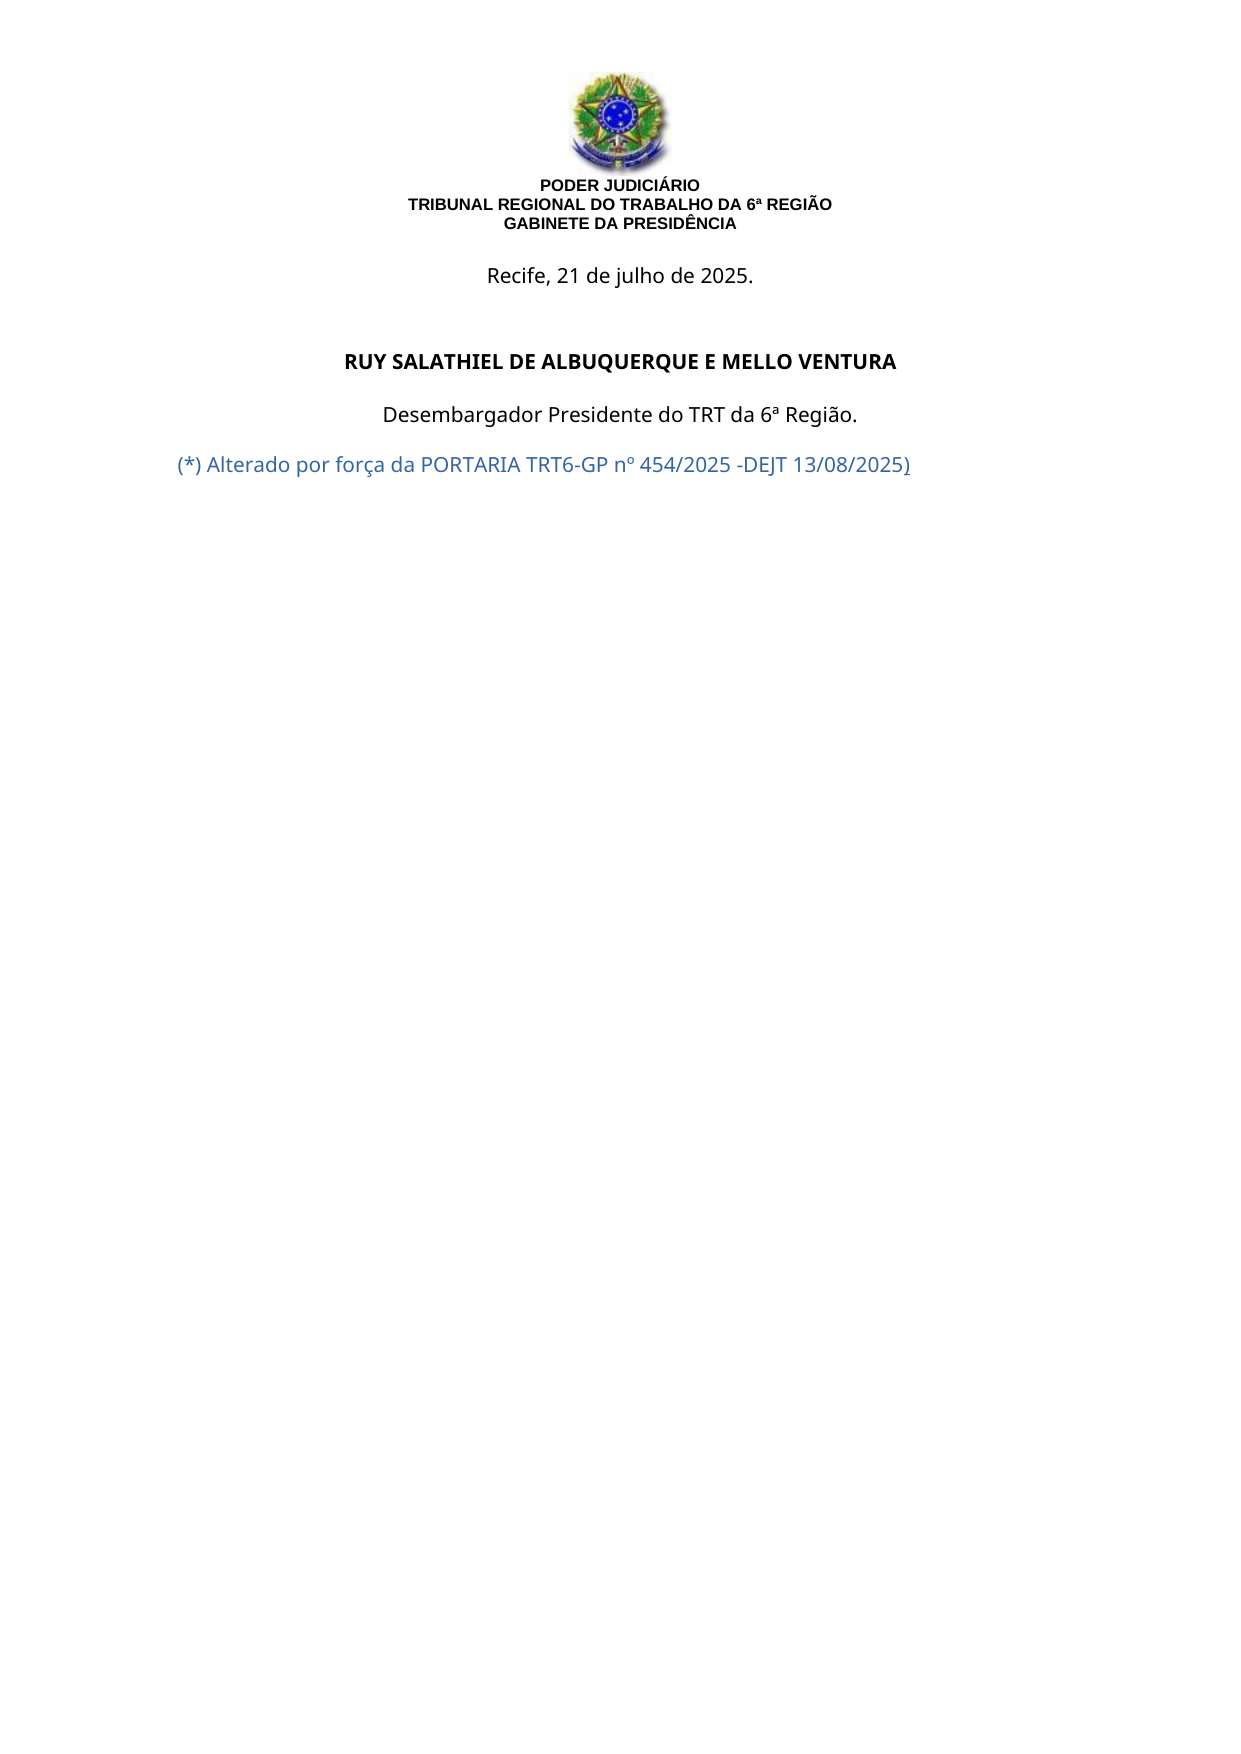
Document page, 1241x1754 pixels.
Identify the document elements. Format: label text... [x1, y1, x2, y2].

text RUY SALATHIEL DE ALBUQUERQUE E MELLO VENTURA [177, 347, 1063, 375]
picture [568, 72, 672, 176]
text (*) Alterado por força da PORTARIA TRT6-GP nº 454/2025 -DEJT 13/08/2025) [177, 450, 1062, 478]
text Desembargador Presidente do TRT da 6ª Região. [177, 400, 1063, 429]
text Recife, 21 de julho de 2025. [177, 262, 1063, 290]
